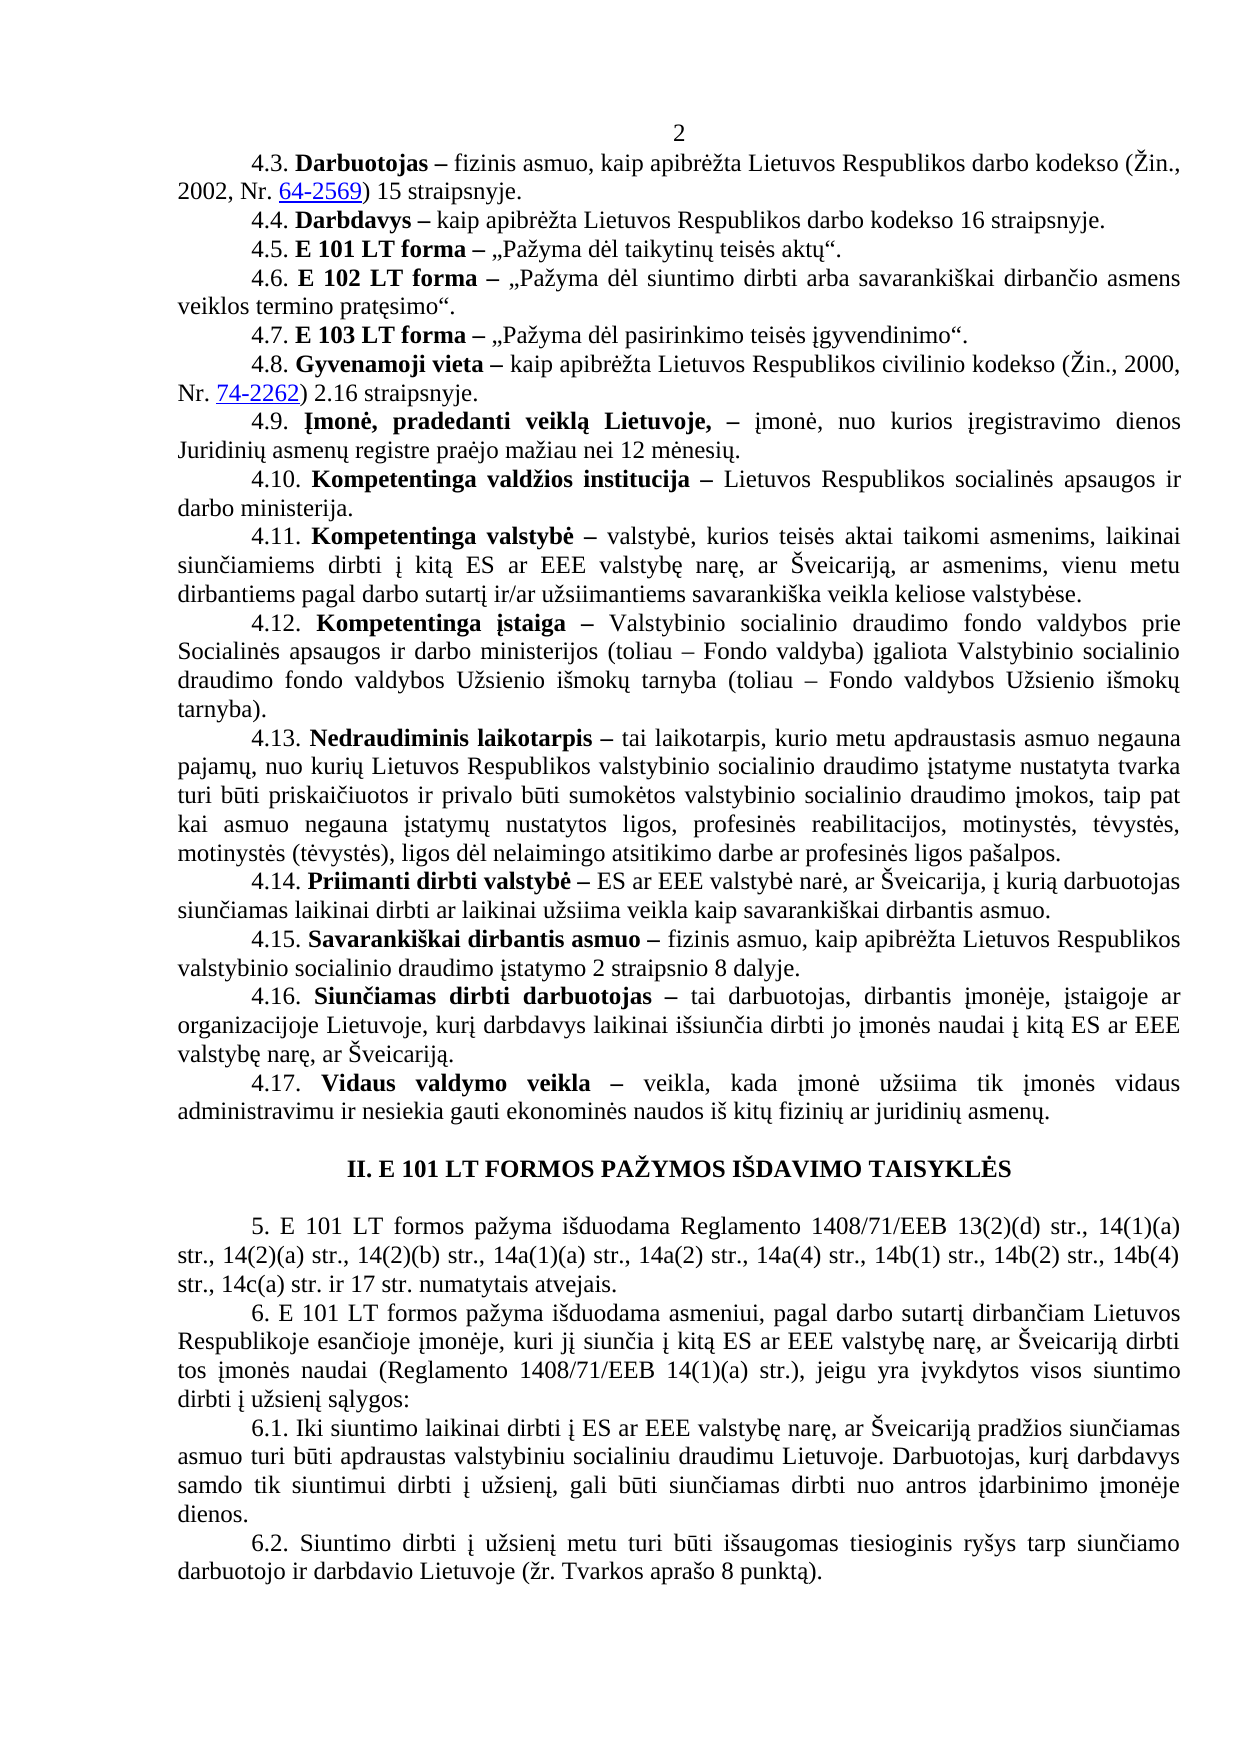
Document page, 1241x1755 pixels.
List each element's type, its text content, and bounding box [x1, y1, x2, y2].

text 4.17. Vidaus valdymo veikla – veikla, kada įmonė užsiima tik įmonės vidaus administravimu ir nesiekia gauti ekonominės naudos iš kitų fizinių ar juridinių asmenų. [177, 1068, 1181, 1125]
text 4.14. Priimanti dirbti valstybė – ES ar EEE valstybė narė, ar Šveicarija, į kurią darbuotojas siunčiamas laikinai dirbti ar laikinai užsiima veikla kaip savarankiškai dirbantis asmuo. [177, 866, 1181, 924]
text 4.13. Nedraudiminis laikotarpis – tai laikotarpis, kurio metu apdraustasis asmuo negauna pajamų, nuo kurių Lietuvos Respublikos valstybinio socialinio draudimo įstatyme nustatyta tvarka turi būti priskaičiuotos ir privalo būti sumokėtos valstybinio socialinio draudimo įmokos, taip pat kai asmuo negauna įstatymų nustatytos ligos, profesinės reabilitacijos, motinystės, tėvystės, motinystės (tėvystės), ligos dėl nelaimingo atsitikimo darbe ar profesinės ligos pašalpos. [177, 723, 1181, 866]
text 4.10. Kompetentinga valdžios institucija – Lietuvos Respublikos socialinės apsaugos ir darbo ministerija. [177, 464, 1181, 521]
text 4.16. Siunčiamas dirbti darbuotojas – tai darbuotojas, dirbantis įmonėje, įstaigoje ar organizacijoje Lietuvoje, kurį darbdavys laikinai išsiunčia dirbti jo įmonės naudai į kitą ES ar EEE valstybę narę, ar Šveicariją. [177, 981, 1181, 1068]
text 4.8. Gyvenamoji vieta – kaip apibrėžta Lietuvos Respublikos civilinio kodekso (Žin., 2000, Nr. 74-2262) 2.16 straipsnyje. [177, 349, 1181, 406]
text 4.11. Kompetentinga valstybė – valstybė, kurios teisės aktai taikomi asmenims, laikinai siunčiamiems dirbti į kitą ES ar EEE valstybę narę, ar Šveicariją, ar asmenims, vienu metu dirbantiems pagal darbo sutartį ir/ar užsiimantiems savarankiška veikla keliose valstybėse. [177, 521, 1181, 608]
text 6.2. Siuntimo dirbti į užsienį metu turi būti išsaugomas tiesioginis ryšys tarp siunčiamo darbuotojo ir darbdavio Lietuvoje (žr. Tvarkos aprašo 8 punktą). [177, 1528, 1181, 1585]
text 4.15. Savarankiškai dirbantis asmuo – fizinis asmuo, kaip apibrėžta Lietuvos Respublikos valstybinio socialinio draudimo įstatymo 2 straipsnio 8 dalyje. [177, 924, 1181, 981]
text 4.6. E 102 LT forma – „Pažyma dėl siuntimo dirbti arba savarankiškai dirbančio asmens veiklos termino pratęsimo“. [177, 263, 1181, 320]
text 4.9. Įmonė, pradedanti veiklą Lietuvoje, – įmonė, nuo kurios įregistravimo dienos Juridinių asmenų registre praėjo mažiau nei 12 mėnesių. [177, 406, 1181, 464]
text 4.5. E 101 LT forma – „Pažyma dėl taikytinų teisės aktų“. [177, 234, 1181, 263]
text 6. E 101 LT formos pažyma išduodama asmeniui, pagal darbo sutartį dirbančiam Lietuvos Respublikoje esančioje įmonėje, kuri jį siunčia į kitą ES ar EEE valstybę narę, ar Šveicariją dirbti tos įmonės naudai (Reglamento 1408/71/EEB 14(1)(a) str.), jeigu yra įvykdytos visos siuntimo dirbti į užsienį sąlygos: [177, 1298, 1181, 1413]
text 4.12. Kompetentinga įstaiga – Valstybinio socialinio draudimo fondo valdybos prie Socialinės apsaugos ir darbo ministerijos (toliau – Fondo valdyba) įgaliota Valstybinio socialinio draudimo fondo valdybos Užsienio išmokų tarnyba (toliau – Fondo valdybos Užsienio išmokų tarnyba). [177, 608, 1181, 723]
text 4.3. Darbuotojas – fizinis asmuo, kaip apibrėžta Lietuvos Respublikos darbo kodekso (Žin., 2002, Nr. 64-2569) 15 straipsnyje. [177, 148, 1181, 205]
text 4.4. Darbdavys – kaip apibrėžta Lietuvos Respublikos darbo kodekso 16 straipsnyje. [177, 205, 1181, 234]
text 4.7. E 103 LT forma – „Pažyma dėl pasirinkimo teisės įgyvendinimo“. [177, 320, 1181, 349]
text 5. E 101 LT formos pažyma išduodama Reglamento 1408/71/EEB 13(2)(d) str., 14(1)(a) str., 14(2)(a) str., 14(2)(b) str., 14a(1)(a) str., 14a(2) str., 14a(4) str., 14b(1) str., 14b(2) str., 14b(4) str., 14c(a) str. ir 17 str. numatytais atvejais. [177, 1211, 1181, 1298]
text II. E 101 LT FORMOS PAŽYMOS IŠDAVIMO TAISYKLĖS [177, 1154, 1181, 1183]
text 6.1. Iki siuntimo laikinai dirbti į ES ar EEE valstybę narę, ar Šveicariją pradžios siunčiamas asmuo turi būti apdraustas valstybiniu socialiniu draudimu Lietuvoje. Darbuotojas, kurį darbdavys samdo tik siuntimui dirbti į užsienį, gali būti siunčiamas dirbti nuo antros įdarbinimo įmonėje dienos. [177, 1413, 1181, 1528]
